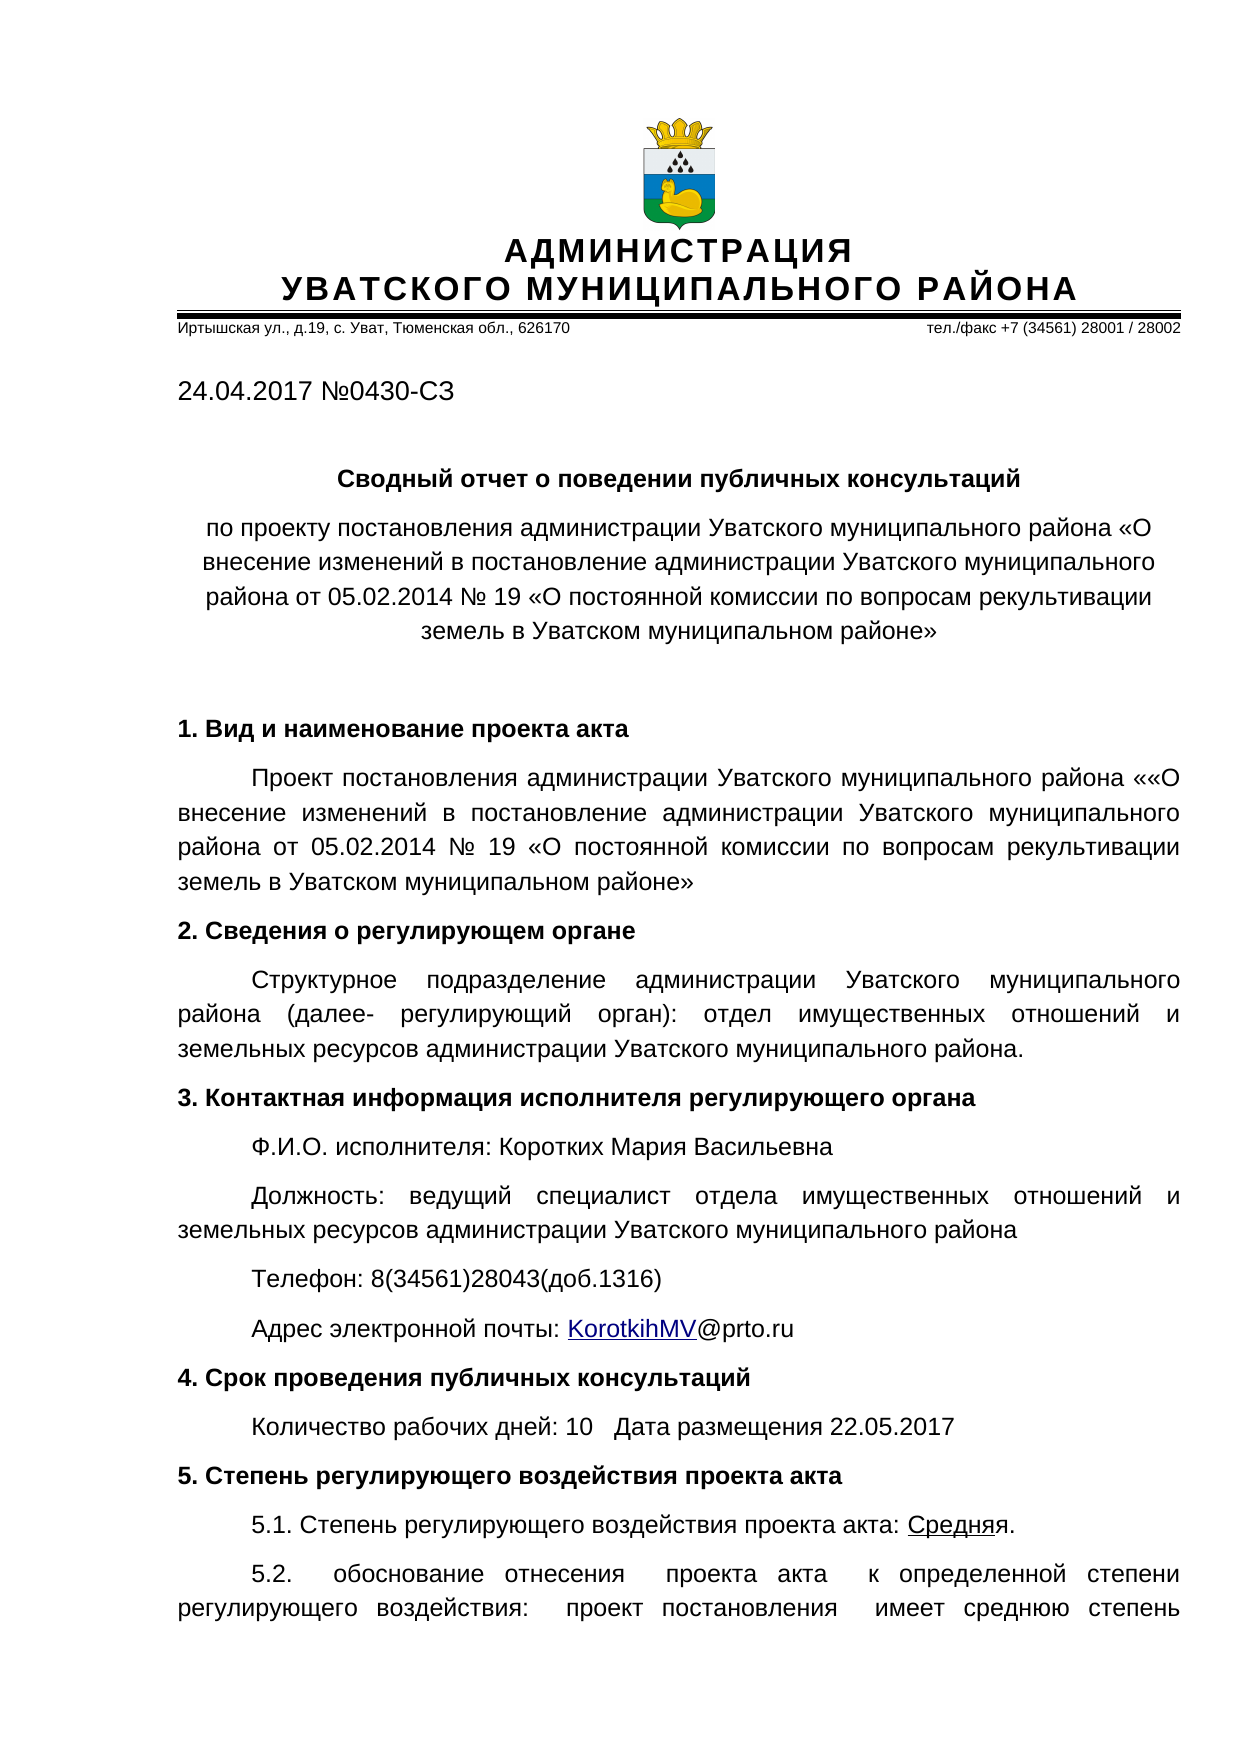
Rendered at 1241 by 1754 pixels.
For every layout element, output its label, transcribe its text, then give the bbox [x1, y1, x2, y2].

text 1. Вид и наименование проекта акта [177, 714, 1181, 743]
text Администрация Уватского муниципального района [177, 231, 1181, 310]
text Адрес электронной почты: KorotkihMV@prto.ru [177, 1313, 1181, 1342]
text 5.1. Степень регулирующего воздействия проекта акта: Средняя. [177, 1510, 1181, 1538]
text 5. Степень регулирующего воздействия проекта акта [177, 1461, 1181, 1489]
table_header [691, 375, 1192, 463]
text 3. Контактная информация исполнителя регулирующего органа [177, 1083, 1181, 1112]
text 4. Срок проведения публичных консультаций [177, 1363, 1181, 1391]
text Телефон: 8(34561)28043(доб.1316) [177, 1264, 1181, 1293]
text по проекту постановления администрации Уватского муниципального района «О внесение изменений в постановление администрации Уватского муниципального района от 05.02.2014 № 19 «О постоянной комиссии по вопросам рекультивации земель в Уватском муниципальном районе» [177, 513, 1181, 645]
table_header 24.04.2017 №0430-СЗ [166, 375, 691, 463]
text Иртышская ул., д.19, с. Уват, Тюменская обл., 626170 тел./факс +7 (34561) 28001 / 28002 [177, 319, 1181, 350]
text 5.2. обоснование отнесения проекта акта к определенной степени регулирующего воздействия: проект постановления имеет среднюю степень [177, 1559, 1181, 1622]
text Структурное подразделение администрации Уватского муниципального района (далее- регулирующий орган): отдел имущественных отношений и земельных ресурсов администрации Уватского муниципального района. [177, 965, 1181, 1062]
text Сводный отчет о поведении публичных консультаций [177, 463, 1181, 492]
text Ф.И.О. исполнителя: Коротких Мария Васильевна [177, 1132, 1181, 1161]
text Проект постановления администрации Уватского муниципального района ««О внесение изменений в постановление администрации Уватского муниципального района от 05.02.2014 № 19 «О постоянной комиссии по вопросам рекультивации земель в Уватском муниципальном районе» [177, 763, 1181, 895]
text 2. Сведения о регулирующем органе [177, 916, 1181, 944]
text Количество рабочих дней: 10 Дата размещения 22.05.2017 [177, 1412, 1181, 1440]
picture [643, 118, 715, 231]
text Должность: ведущий специалист отдела имущественных отношений и земельных ресурсов администрации Уватского муниципального района [177, 1181, 1181, 1244]
